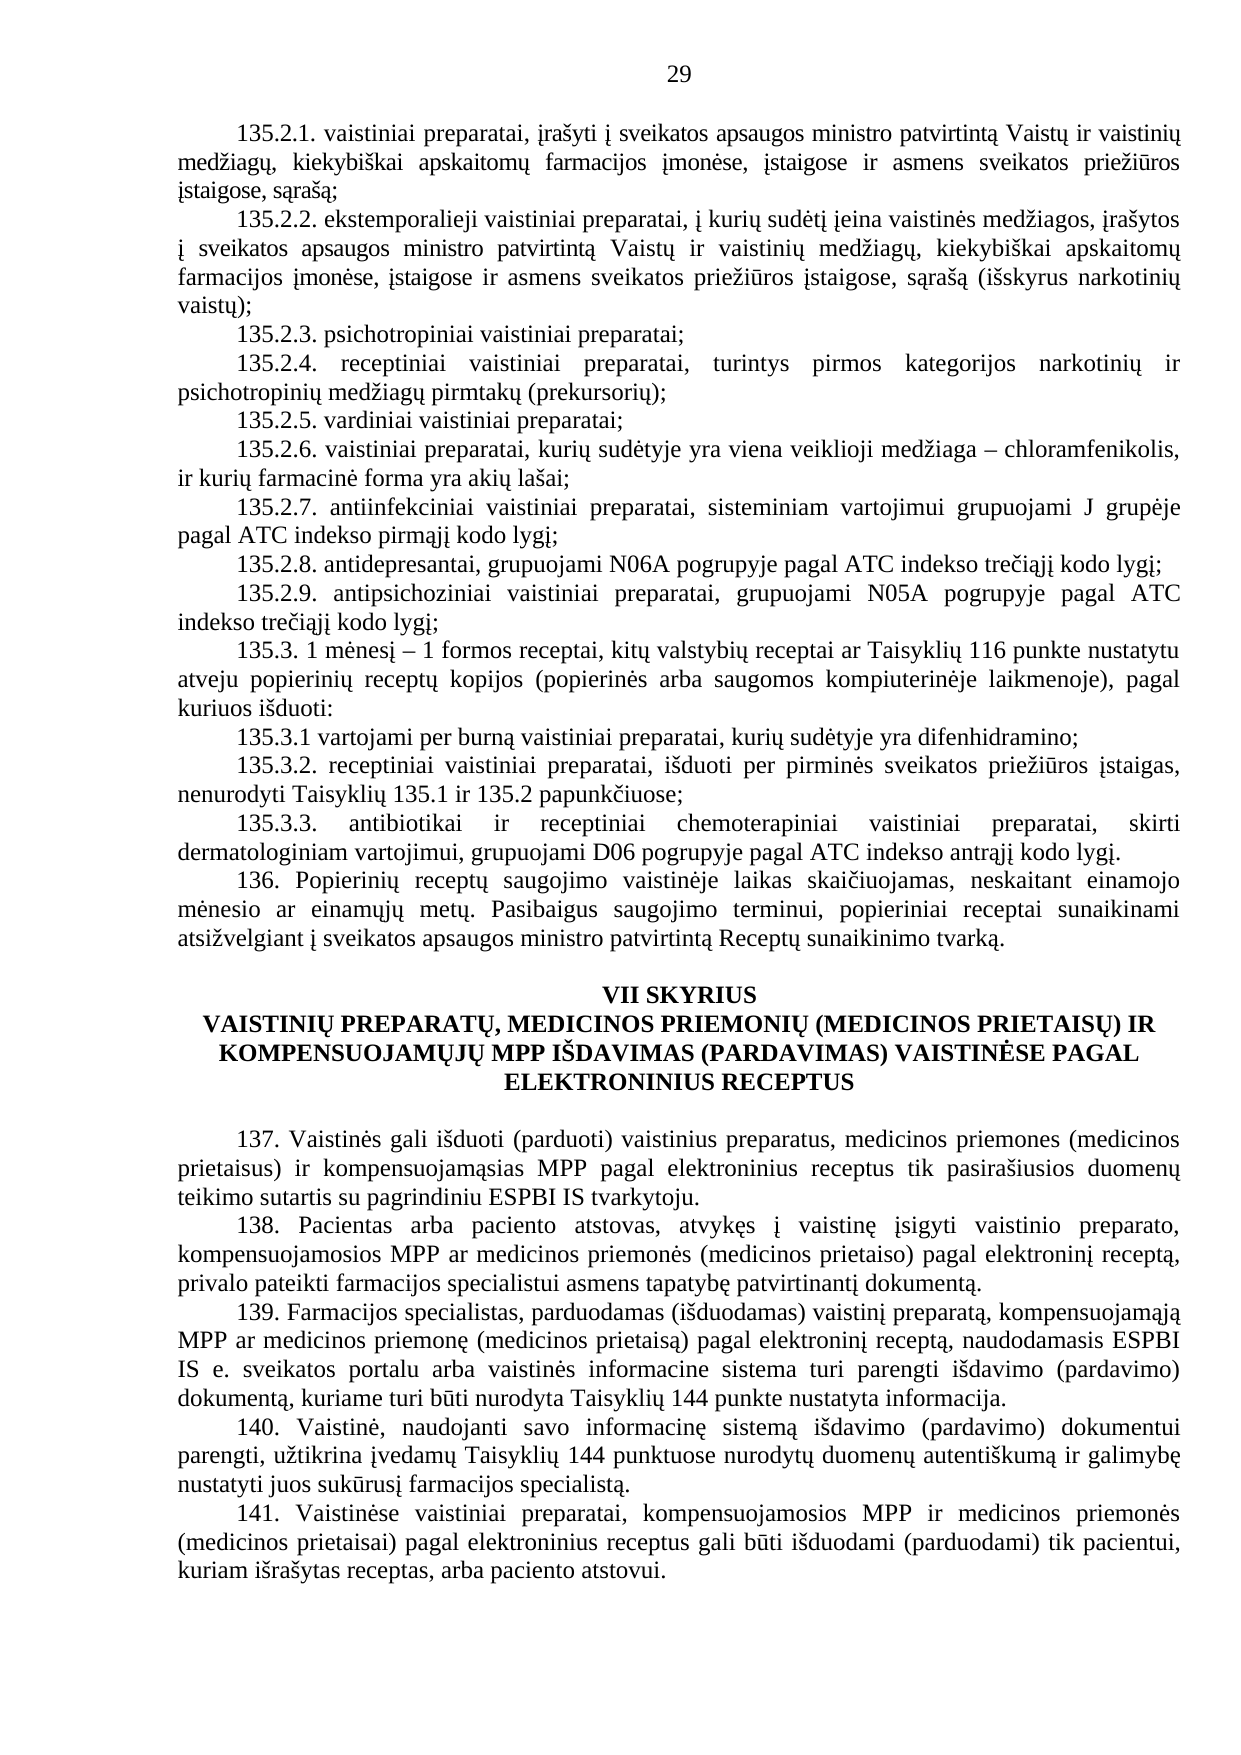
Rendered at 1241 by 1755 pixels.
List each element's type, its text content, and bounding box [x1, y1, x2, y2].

text 135.2.3. psichotropiniai vaistiniai preparatai; [177, 319, 1181, 348]
text 135.3.1 vartojami per burną vaistiniai preparatai, kurių sudėtyje yra difenhidramino; [177, 722, 1181, 751]
text 141. Vaistinėse vaistiniai preparatai, kompensuojamosios MPP ir medicinos priemonės (medicinos prietaisai) pagal elektroninius receptus gali būti išduodami (parduodami) tik pacientui, kuriam išrašytas receptas, arba paciento atstovui. [177, 1498, 1181, 1584]
text 135.2.9. antipsichoziniai vaistiniai preparatai, grupuojami N05A pogrupyje pagal ATC indekso trečiąjį kodo lygį; [177, 578, 1181, 636]
text 135.2.1. vaistiniai preparatai, įrašyti į sveikatos apsaugos ministro patvirtintą Vaistų ir vaistinių medžiagų, kiekybiškai apskaitomų farmacijos įmonėse, įstaigose ir asmens sveikatos priežiūros įstaigose, sąrašą; [177, 118, 1181, 204]
text 135.3.3. antibiotikai ir receptiniai chemoterapiniai vaistiniai preparatai, skirti dermatologiniam vartojimui, grupuojami D06 pogrupyje pagal ATC indekso antrąjį kodo lygį. [177, 808, 1181, 866]
text 135.3.2. receptiniai vaistiniai preparatai, išduoti per pirminės sveikatos priežiūros įstaigas, nenurodyti Taisyklių 135.1 ir 135.2 papunkčiuose; [177, 751, 1181, 808]
text 135.2.2. ekstemporalieji vaistiniai preparatai, į kurių sudėtį įeina vaistinės medžiagos, įrašytos į sveikatos apsaugos ministro patvirtintą Vaistų ir vaistinių medžiagų, kiekybiškai apskaitomų farmacijos įmonėse, įstaigose ir asmens sveikatos priežiūros įstaigose, sąrašą (išskyrus narkotinių vaistų); [177, 204, 1181, 319]
text 135.2.6. vaistiniai preparatai, kurių sudėtyje yra viena veiklioji medžiaga – chloramfenikolis, ir kurių farmacinė forma yra akių lašai; [177, 434, 1181, 492]
text 140. Vaistinė, naudojanti savo informacinę sistemą išdavimo (pardavimo) dokumentui parengti, užtikrina įvedamų Taisyklių 144 punktuose nurodytų duomenų autentiškumą ir galimybę nustatyti juos sukūrusį farmacijos specialistą. [177, 1412, 1181, 1498]
text 135.2.8. antidepresantai, grupuojami N06A pogrupyje pagal ATC indekso trečiąjį kodo lygį; [177, 549, 1181, 578]
text VII SKYRIUS [177, 981, 1181, 1009]
text 137. Vaistinės gali išduoti (parduoti) vaistinius preparatus, medicinos priemones (medicinos prietaisus) ir kompensuojamąsias MPP pagal elektroninius receptus tik pasirašiusios duomenų teikimo sutartis su pagrindiniu ESPBI IS tvarkytoju. [177, 1124, 1181, 1211]
text 135.2.4. receptiniai vaistiniai preparatai, turintys pirmos kategorijos narkotinių ir psichotropinių medžiagų pirmtakų (prekursorių); [177, 348, 1181, 406]
text 139. Farmacijos specialistas, parduodamas (išduodamas) vaistinį preparatą, kompensuojamąją MPP ar medicinos priemonę (medicinos prietaisą) pagal elektroninį receptą, naudodamasis ESPBI IS e. sveikatos portalu arba vaistinės informacine sistema turi parengti išdavimo (pardavimo) dokumentą, kuriame turi būti nurodyta Taisyklių 144 punkte nustatyta informacija. [177, 1297, 1181, 1412]
text 135.2.5. vardiniai vaistiniai preparatai; [177, 406, 1181, 434]
text 135.2.7. antiinfekciniai vaistiniai preparatai, sisteminiam vartojimui grupuojami J grupėje pagal ATC indekso pirmąjį kodo lygį; [177, 492, 1181, 549]
text VAISTINIŲ PREPARATŲ, MEDICINOS PRIEMONIŲ (MEDICINOS PRIETAISŲ) IR KOMPENSUOJAMŲJŲ MPP IŠDAVIMAS (PARDAVIMAS) VAISTINĖSE PAGAL ELEKTRONINIUS RECEPTUS [177, 1009, 1181, 1096]
text 136. Popierinių receptų saugojimo vaistinėje laikas skaičiuojamas, neskaitant einamojo mėnesio ar einamųjų metų. Pasibaigus saugojimo terminui, popieriniai receptai sunaikinami atsižvelgiant į sveikatos apsaugos ministro patvirtintą Receptų sunaikinimo tvarką. [177, 866, 1181, 952]
text 135.3. 1 mėnesį – 1 formos receptai, kitų valstybių receptai ar Taisyklių 116 punkte nustatytu atveju popierinių receptų kopijos (popierinės arba saugomos kompiuterinėje laikmenoje), pagal kuriuos išduoti: [177, 636, 1181, 722]
text 138. Pacientas arba paciento atstovas, atvykęs į vaistinę įsigyti vaistinio preparato, kompensuojamosios MPP ar medicinos priemonės (medicinos prietaiso) pagal elektroninį receptą, privalo pateikti farmacijos specialistui asmens tapatybę patvirtinantį dokumentą. [177, 1211, 1181, 1297]
